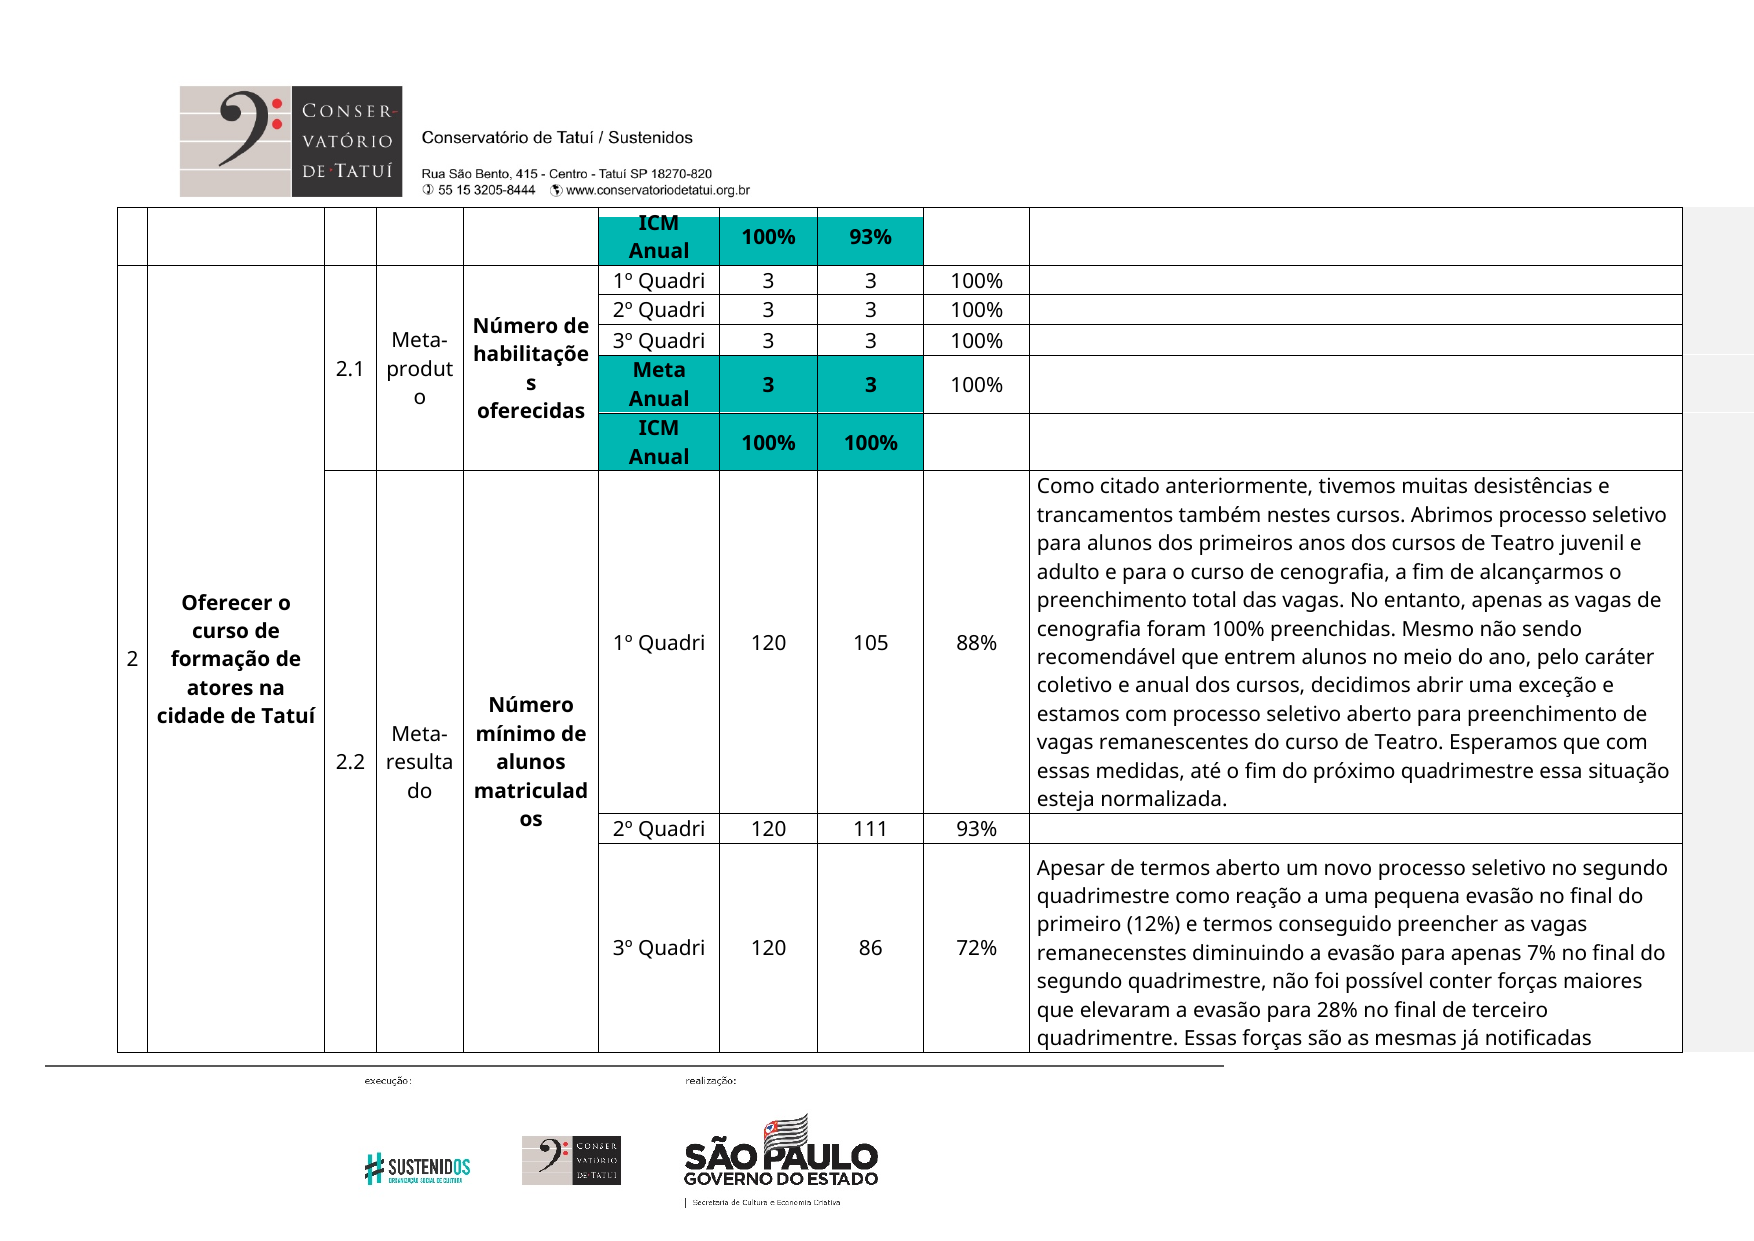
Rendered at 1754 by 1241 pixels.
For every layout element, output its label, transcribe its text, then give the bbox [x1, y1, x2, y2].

table_cell Meta-resultado [377, 471, 463, 1052]
table_cell 120 [720, 471, 817, 813]
table_cell 100% [924, 356, 1029, 412]
table_cell 111 [818, 814, 923, 843]
table_cell 100% [720, 414, 817, 470]
table_cell Número de habilitações oferecidas [464, 266, 598, 470]
table_cell 100% [720, 217, 817, 265]
table_cell 100% [924, 266, 1029, 294]
table_cell 3º Quadri [599, 325, 719, 354]
table_cell [1683, 843, 1754, 1052]
table_cell 88% [924, 471, 1029, 813]
table_cell [1683, 207, 1754, 265]
table_cell 2.2 [325, 471, 376, 1052]
table_cell 1º Quadri [599, 471, 719, 813]
table_cell [1683, 413, 1754, 470]
table_cell 2º Quadri [599, 814, 719, 843]
table_cell [377, 217, 463, 265]
table_cell 86 [818, 844, 923, 1052]
table_cell 3 [818, 266, 923, 294]
table_cell 3 [818, 325, 923, 354]
table_cell [1683, 355, 1754, 412]
table_cell 93% [818, 217, 923, 265]
table_cell [1683, 324, 1754, 354]
table_cell 120 [720, 844, 817, 1052]
table_cell 120 [720, 814, 817, 843]
table_cell [118, 217, 147, 265]
table_cell 100% [924, 325, 1029, 354]
table_cell [148, 217, 324, 265]
table_cell 1º Quadri [599, 266, 719, 294]
table_cell 72% [924, 844, 1029, 1052]
table_cell [325, 217, 376, 265]
table_cell Oferecer o curso de formação de atores na cidade de Tatuí [148, 266, 324, 1052]
table_cell [1030, 356, 1682, 412]
table_cell 93% [924, 814, 1029, 843]
table_cell 100% [924, 295, 1029, 324]
table_cell 105 [818, 471, 923, 813]
table_cell 3 [818, 356, 923, 412]
table_cell [1030, 814, 1682, 843]
table_cell [1030, 325, 1682, 354]
table_cell [1030, 295, 1682, 324]
table_cell 3 [818, 295, 923, 324]
table_cell Apesar de termos aberto um novo processo seletivo no segundo quadrimestre como reação a uma pequena evasão no final do primeiro (12%) e termos conseguido preencher as vagas remanecenstes diminuindo a evasão para apenas 7% no final do segundo quadrimestre, não foi possível conter forças maiores que elevaram a evasão para 28% no final de terceiro quadrimentre. Essas forças são as mesmas já notificadas [1030, 844, 1682, 1052]
table_cell [1683, 294, 1754, 324]
table_cell [1683, 813, 1754, 843]
table_cell [1030, 414, 1682, 470]
table_cell 3 [720, 266, 817, 294]
table_cell 3º Quadri [599, 844, 719, 1052]
table_cell 3 [720, 295, 817, 324]
table_cell ICM Anual [599, 414, 719, 470]
table_cell [1683, 470, 1754, 813]
table_cell [464, 217, 598, 265]
table_cell 3 [720, 325, 817, 354]
table_cell [1030, 266, 1682, 294]
table_cell Meta Anual [599, 356, 719, 412]
table_cell 2 [118, 266, 147, 1052]
table_cell Como citado anteriormente, tivemos muitas desistências e trancamentos também nestes cursos. Abrimos processo seletivo para alunos dos primeiros anos dos cursos de Teatro juvenil e adulto e para o curso de cenografia, a fim de alcançarmos o preenchimento total das vagas. No entanto, apenas as vagas de cenografia foram 100% preenchidas. Mesmo não sendo recomendável que entrem alunos no meio do ano, pelo caráter coletivo e anual dos cursos, decidimos abrir uma exceção e estamos com processo seletivo aberto para preenchimento de vagas remanescentes do curso de Teatro. Esperamos que com essas medidas, até o fim do próximo quadrimestre essa situação esteja normalizada. [1030, 471, 1682, 813]
table_cell [1030, 208, 1682, 265]
table_cell [1683, 265, 1754, 294]
table_cell [924, 414, 1029, 470]
table_cell Meta-produto [377, 266, 463, 470]
table_cell Número mínimo de alunos matriculados [464, 471, 598, 1052]
table_cell 2º Quadri [599, 295, 719, 324]
table_cell [924, 217, 1029, 265]
table_cell ICM Anual [599, 217, 719, 265]
table_cell 100% [818, 414, 923, 470]
table_cell 3 [720, 356, 817, 412]
table_cell 2.1 [325, 266, 376, 470]
